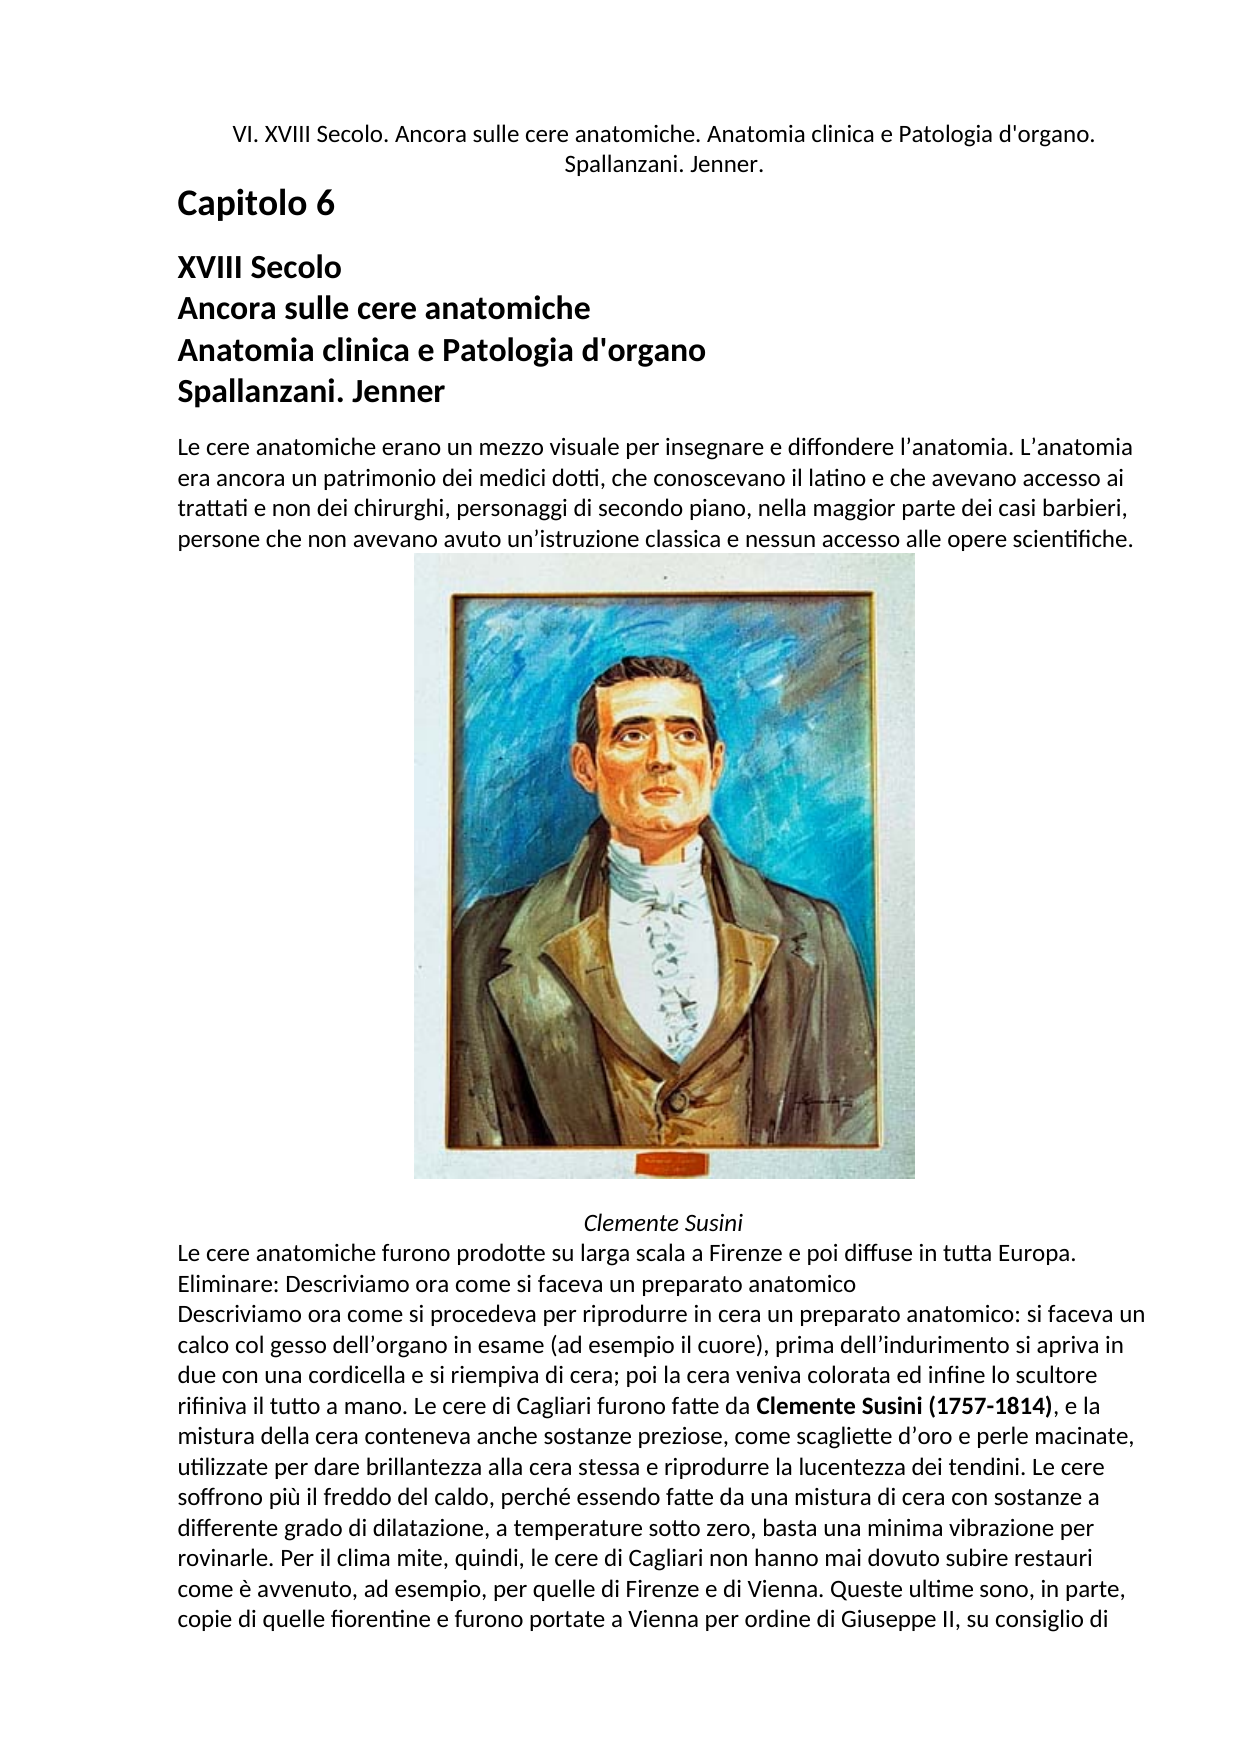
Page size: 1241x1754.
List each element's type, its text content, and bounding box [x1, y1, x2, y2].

text XVIII Secolo Ancora sulle cere anatomiche Anatomia clinica e Patologia d'organo Spallanzani. Jenner [177, 246, 1152, 411]
text Capitolo 6 [177, 179, 1152, 225]
text Le cere anatomiche furono prodotte su larga scala a Firenze e poi diffuse in tutta Europa. Eliminare: Descriviamo ora come si faceva un preparato anatomico [177, 1237, 1152, 1298]
text Clemente Susini [177, 1207, 1152, 1237]
text Le cere anatomiche erano un mezzo visuale per insegnare e diffondere l’anatomia. L’anatomia era ancora un patrimonio dei medici dotti, che conoscevano il latino e che avevano accesso ai trattati e non dei chirurghi, personaggi di secondo piano, nella maggior parte dei casi barbieri, persone che non avevano avuto un’istruzione classica e nessun accesso alle opere scientifiche. [177, 432, 1152, 554]
picture [414, 553, 915, 1179]
text VI. XVIII Secolo. Ancora sulle cere anatomiche. Anatomia clinica e Patologia d'organo. Spallanzani. Jenner. [177, 118, 1152, 179]
text Descriviamo ora come si procedeva per riprodurre in cera un preparato anatomico: si faceva un calco col gesso dell’organo in esame (ad esempio il cuore), prima dell’indurimento si apriva in due con una cordicella e si riempiva di cera; poi la cera veniva colorata ed infine lo scultore rifiniva il tutto a mano. Le cere di Cagliari furono fatte da Clemente Susini (1757-1814), e la mistura della cera conteneva anche sostanze preziose, come scagliette d’oro e perle macinate, utilizzate per dare brillantezza alla cera stessa e riprodurre la lucentezza dei tendini. Le cere soffrono più il freddo del caldo, perché essendo fatte da una mistura di cera con sostanze a differente grado di dilatazione, a temperature sotto zero, basta una minima vibrazione per rovinarle. Per il clima mite, quindi, le cere di Cagliari non hanno mai dovuto subire restauri come è avvenuto, ad esempio, per quelle di Firenze e di Vienna. Queste ultime sono, in parte, copie di quelle fiorentine e furono portate a Vienna per ordine di Giuseppe II, su consiglio di [177, 1298, 1152, 1634]
